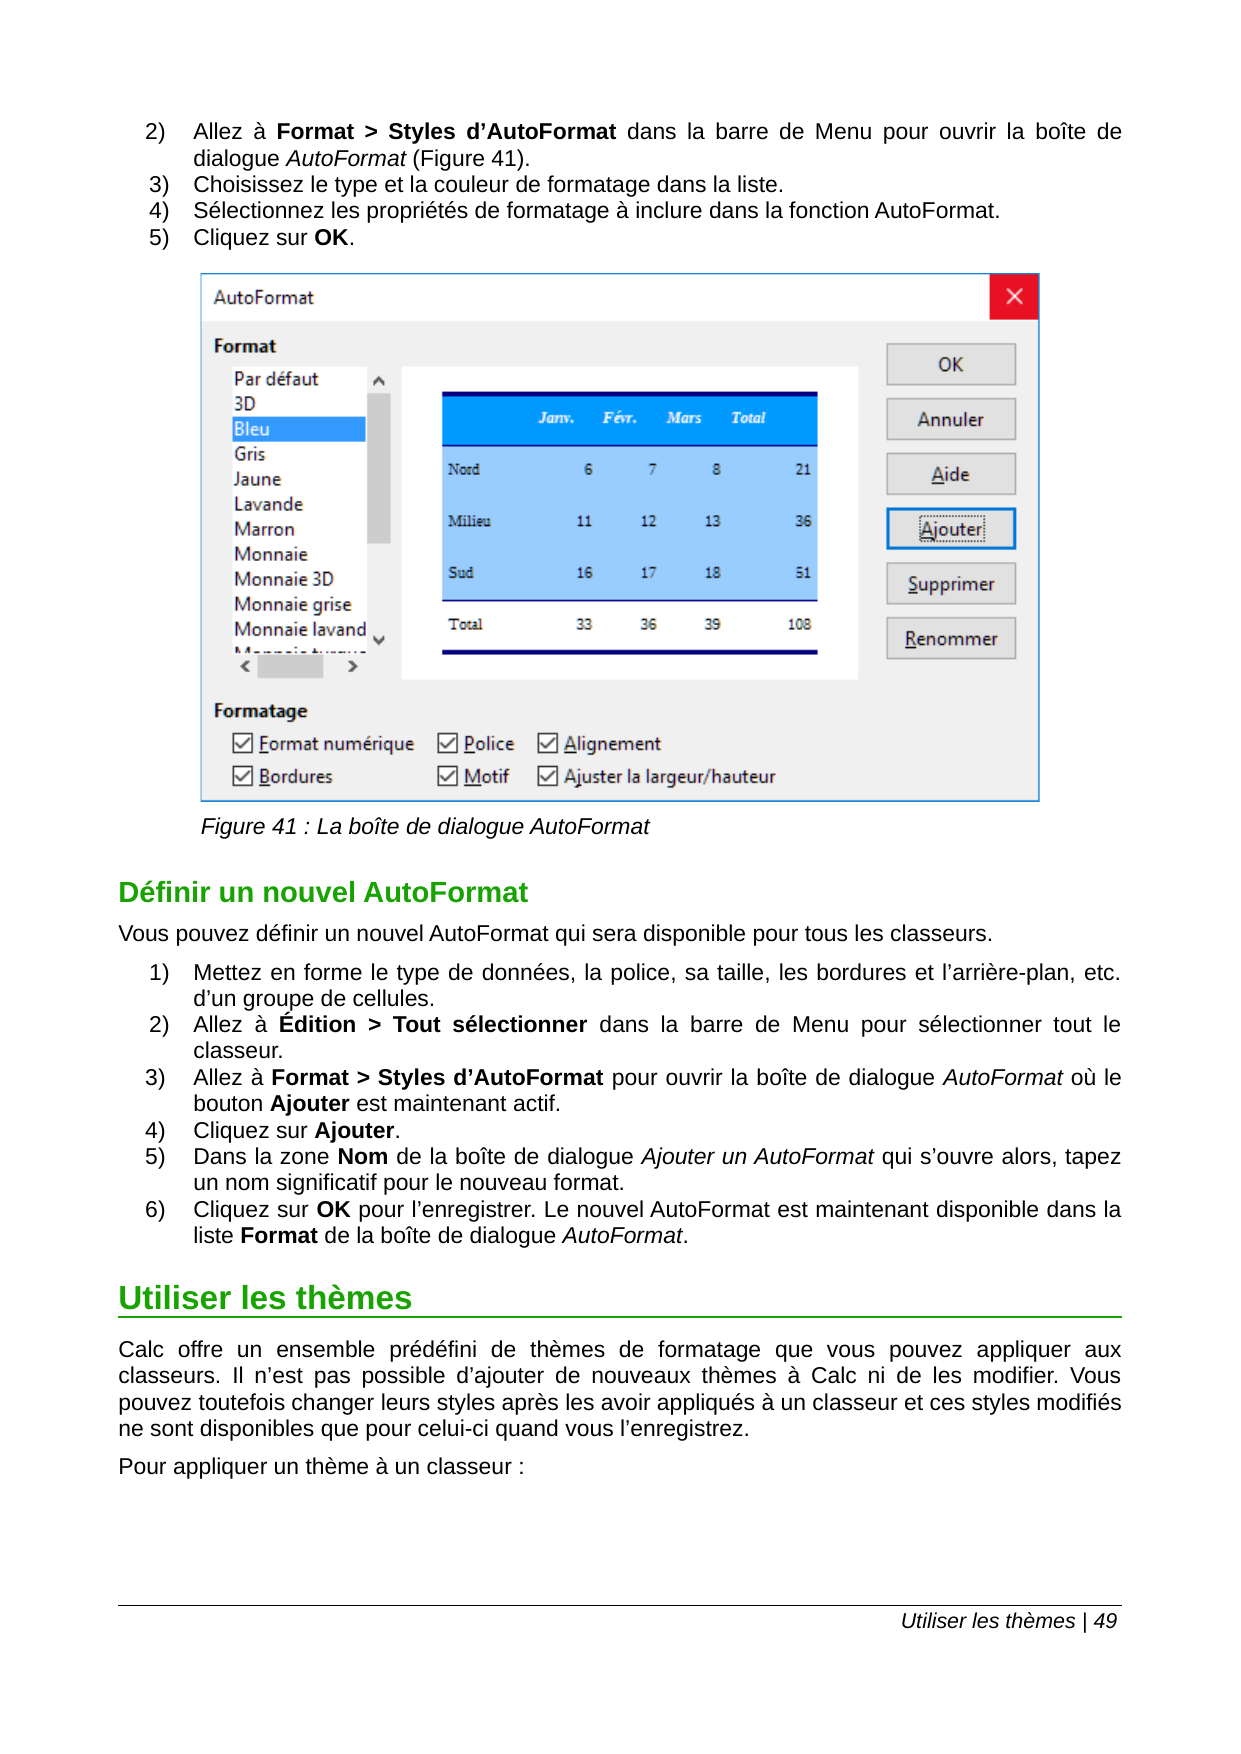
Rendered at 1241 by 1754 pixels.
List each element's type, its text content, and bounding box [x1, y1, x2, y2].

list Allez à Format > Styles d’AutoFormat pour ouvrir la boîte de dialogue AutoFormat où le bouton Ajouter est maintenant actif. [165, 1064, 1122, 1117]
text Pour appliquer un thème à un classeur : [118, 1453, 1122, 1479]
list Choisissez le type et la couleur de formatage dans la liste. [169, 171, 1122, 197]
text Calc offre un ensemble prédéfini de thèmes de formatage que vous pouvez appliquer aux classeurs. Il n’est pas possible d’ajouter de nouveaux thèmes à Calc ni de les modifier. Vous pouvez toutefois changer leurs styles après les avoir appliqués à un classeur et ces styles modifiés ne sont disponibles que pour celui-ci quand vous l’enregistrez. [118, 1336, 1122, 1441]
list Cliquez sur Ajouter. [165, 1117, 1122, 1143]
text Figure 41 : La boîte de dialogue AutoFormat [201, 813, 1040, 839]
list Mettez en forme le type de données, la police, sa taille, les bordures et l’arrière-plan, etc. d’un groupe de cellules. [169, 958, 1122, 1011]
list Dans la zone Nom de la boîte de dialogue Ajouter un AutoFormat qui s’ouvre alors, tapez un nom significatif pour le nouveau format. [165, 1143, 1122, 1196]
list Allez à Format > Styles d’AutoFormat dans la barre de Menu pour ouvrir la boîte de dialogue AutoFormat (Figure 41). [165, 118, 1122, 171]
subtitle Utiliser les thèmes [118, 1278, 1122, 1316]
list Cliquez sur OK pour l’enregistrer. Le nouvel AutoFormat est maintenant disponible dans la liste Format de la boîte de dialogue AutoFormat. [165, 1196, 1122, 1248]
text Vous pouvez définir un nouvel AutoFormat qui sera disponible pour tous les classeurs. [118, 920, 1122, 947]
picture [200, 273, 1040, 802]
list Sélectionnez les propriétés de formatage à inclure dans la fonction AutoFormat. [169, 197, 1122, 223]
subtitle Définir un nouvel AutoFormat [118, 875, 1122, 908]
list Cliquez sur OK. [169, 223, 1122, 250]
list Allez à Édition > Tout sélectionner dans la barre de Menu pour sélectionner tout le classeur. [169, 1011, 1122, 1064]
